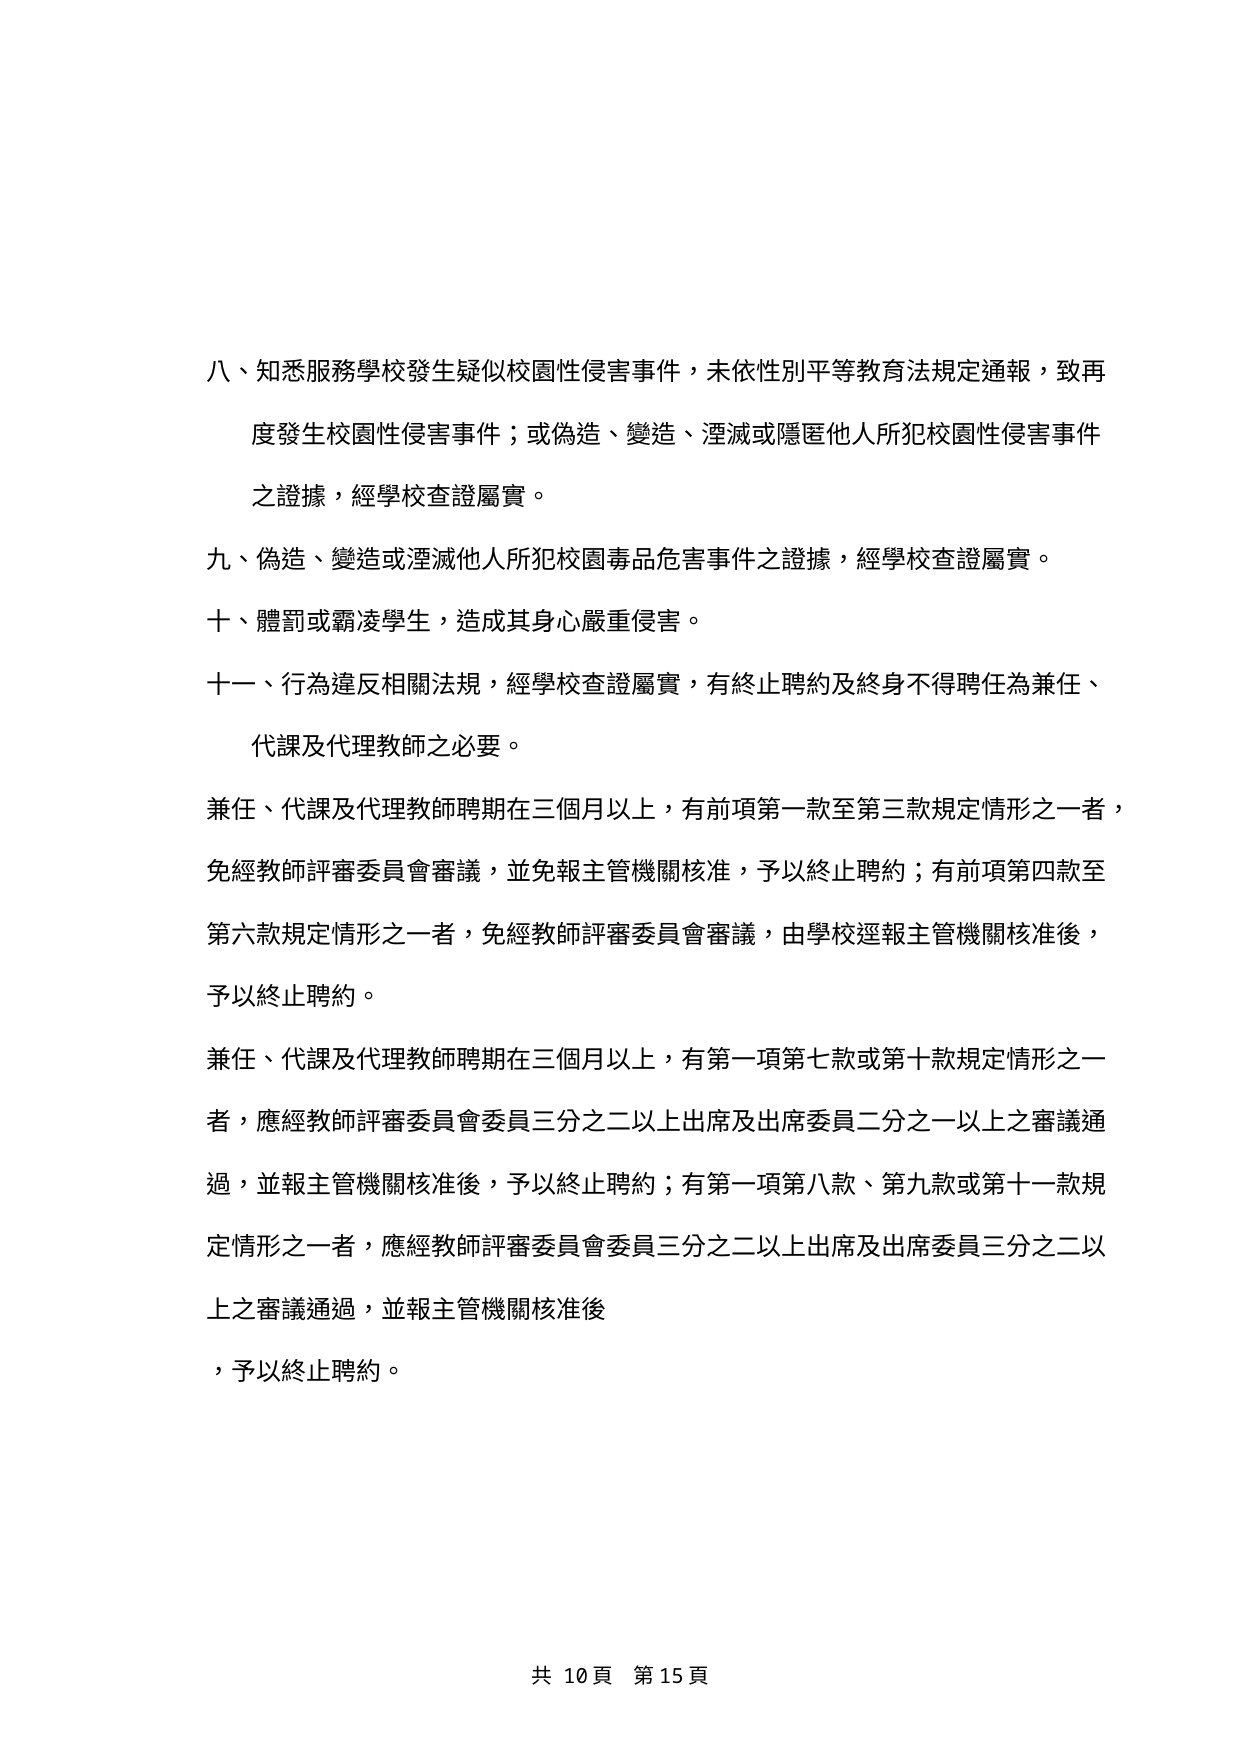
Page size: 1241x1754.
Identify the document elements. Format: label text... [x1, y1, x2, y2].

text 十、體罰或霸凌學生，造成其身心嚴重侵害。 [207, 578, 1122, 641]
text 兼任、代課及代理教師聘期在三個月以上，有前項第一款至第三款規定情形之一者，免經教師評審委員會審議，並免報主管機關核准，予以終止聘約；有前項第四款至第六款規定情形之一者，免經教師評審委員會審議，由學校逕報主管機關核准後，予以終止聘約。 [207, 766, 1122, 1016]
text 兼任、代課及代理教師聘期在三個月以上，有第一項第七款或第十款規定情形之一者，應經教師評審委員會委員三分之二以上出席及出席委員二分之一以上之審議通過，並報主管機關核准後，予以終止聘約；有第一項第八款、第九款或第十一款規定情形之一者，應經教師評審委員會委員三分之二以上出席及出席委員三分之二以上之審議通過，並報主管機關核准後 [207, 1016, 1122, 1328]
text ，予以終止聘約。 [207, 1328, 1122, 1391]
text 十一、行為違反相關法規，經學校查證屬實，有終止聘約及終身不得聘任為兼任、代課及代理教師之必要。 [207, 641, 1122, 766]
text 九、偽造、變造或湮滅他人所犯校園毒品危害事件之證據，經學校查證屬實。 [207, 516, 1122, 578]
text 八、知悉服務學校發生疑似校園性侵害事件，未依性別平等教育法規定通報，致再度發生校園性侵害事件；或偽造、變造、湮滅或隱匿他人所犯校園性侵害事件之證據，經學校查證屬實。 [207, 328, 1122, 516]
